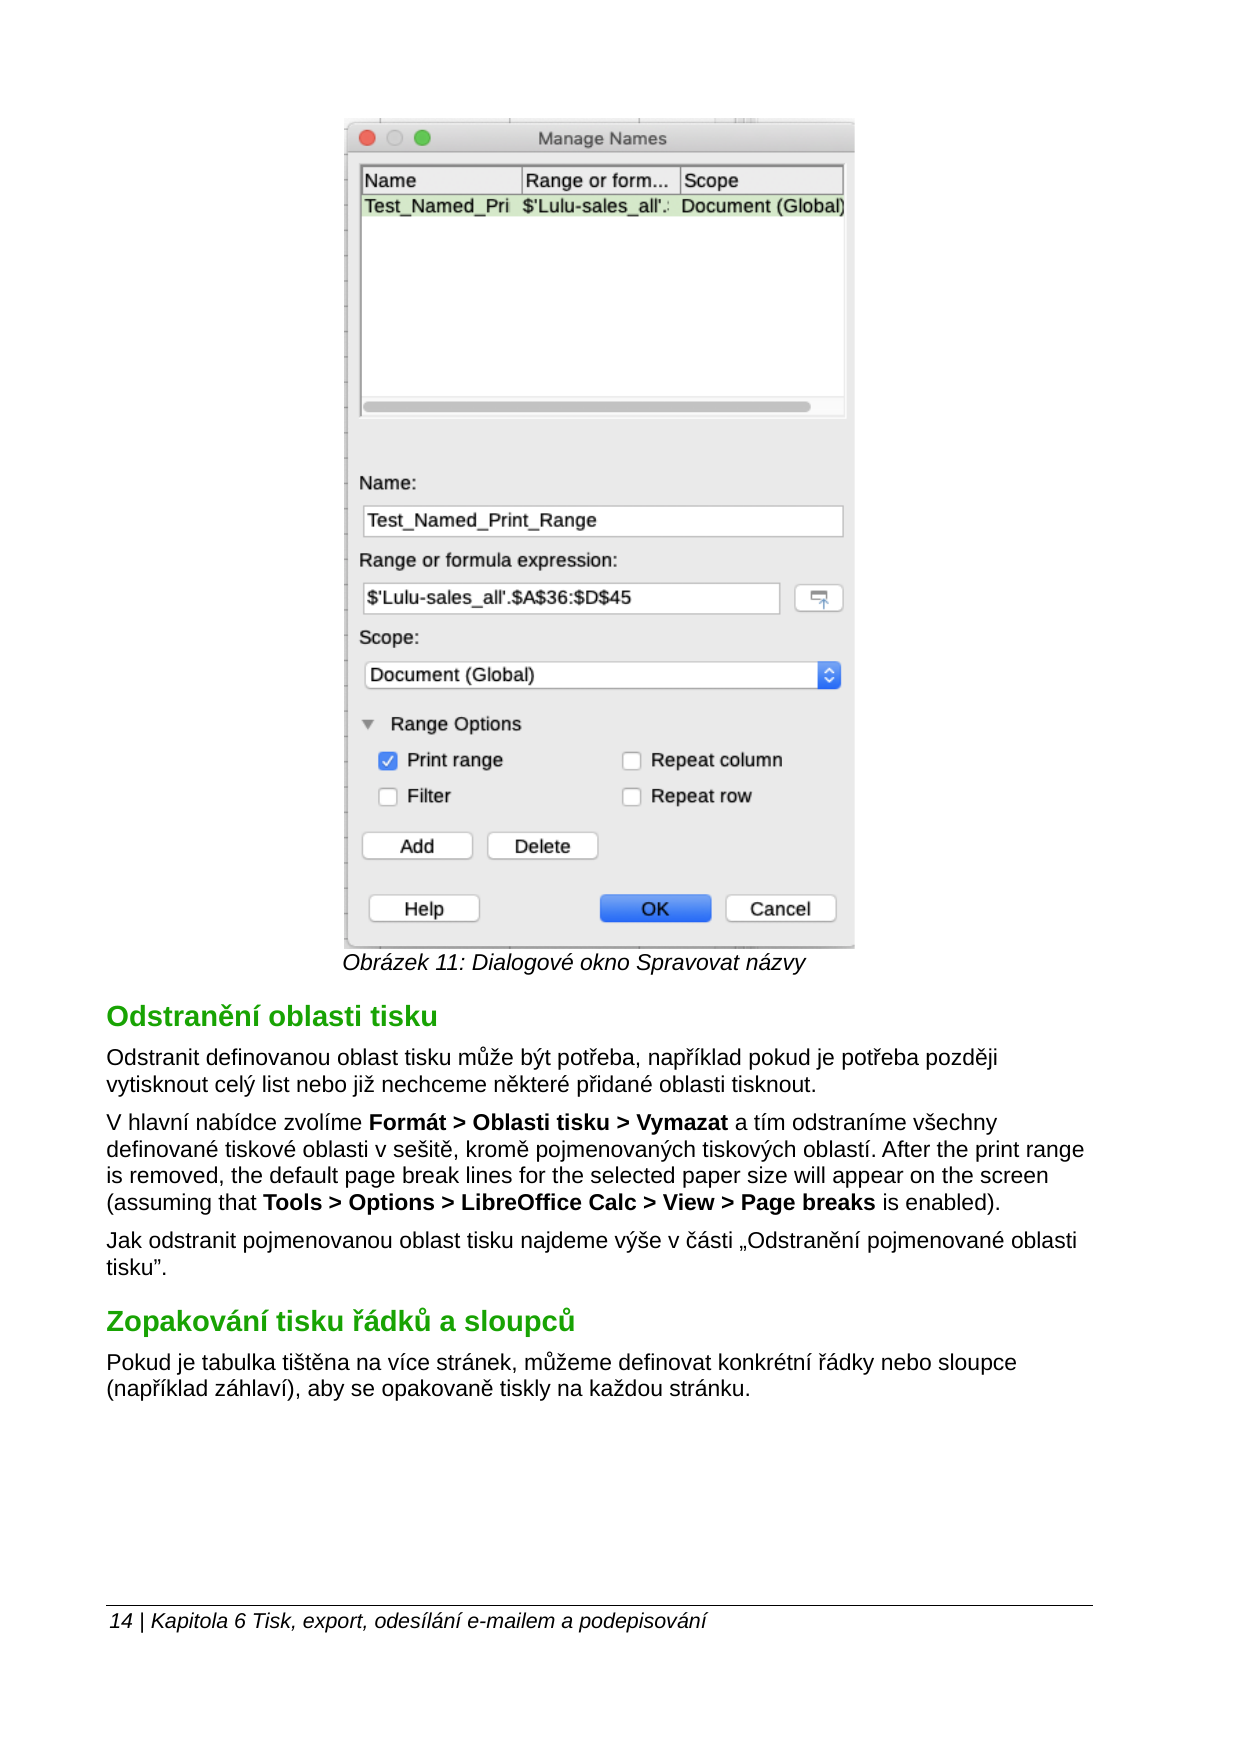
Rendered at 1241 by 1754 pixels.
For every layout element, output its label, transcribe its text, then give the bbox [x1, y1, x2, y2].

text V hlavní nabídce zvolíme Formát > Oblasti tisku > Vymazat a tím odstraníme všechny definované tiskové oblasti v sešitě, kromě pojmenovaných tiskových oblastí. After the print range is removed, the default page break lines for the selected paper size will appear on the screen (assuming that Tools > Options > LibreOffice Calc > View > Page breaks is enabled). [106, 1109, 1093, 1215]
text Odstranit definovanou oblast tisku může být potřeba, například pokud je potřeba později vytisknout celý list nebo již nechceme některé přidané oblasti tisknout. [106, 1044, 1093, 1097]
text Jak odstranit pojmenovanou oblast tisku najdeme výše v části „Odstranění pojmenované oblasti tisku”. [106, 1227, 1093, 1280]
text Pokud je tabulka tištěna na více stránek, můžeme definovat konkrétní řádky nebo sloupce (například záhlaví), aby se opakovaně tiskly na každou stránku. [106, 1349, 1093, 1402]
text Obrázek 11: Dialogové okno Spravovat názvy [342, 118, 857, 975]
subtitle Odstranění oblasti tisku [106, 999, 1093, 1032]
subtitle Zopakování tisku řádků a sloupců [106, 1304, 1093, 1337]
picture [344, 118, 855, 949]
